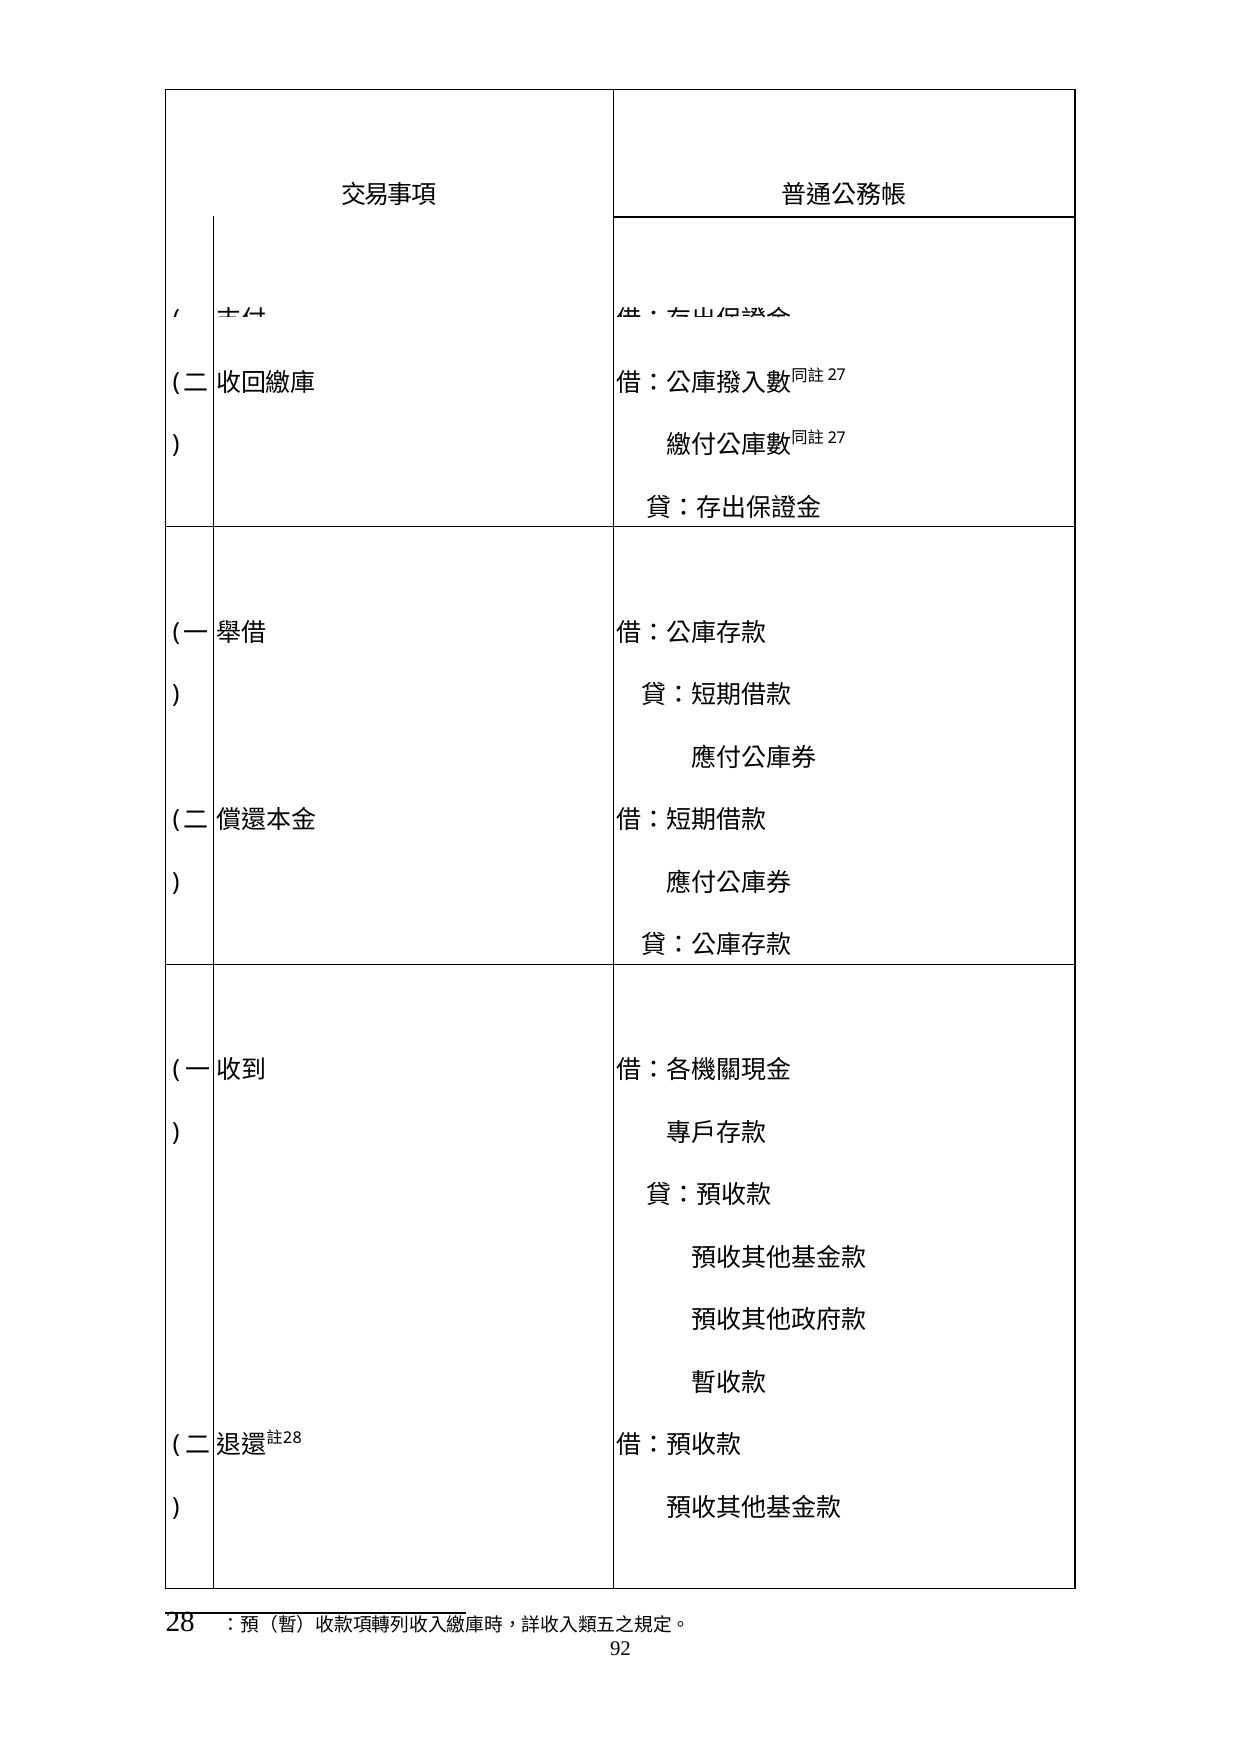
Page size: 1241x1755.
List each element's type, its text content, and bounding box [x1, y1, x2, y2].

table_cell 五 [166, 965, 213, 1011]
table_cell (二) [166, 776, 213, 964]
table_cell (一) [166, 574, 213, 776]
table_cell (一) [166, 216, 213, 317]
table_cell [614, 965, 1074, 1011]
table_cell 收回繳庫 [214, 317, 613, 526]
table_cell 收到 [214, 1011, 613, 1401]
table_cell 四 [166, 527, 213, 573]
table_cell 借：公庫存款 貸：短期借款 應付公庫券 [614, 574, 1074, 776]
table_cell 借：短期借款 應付公庫券 貸：公庫存款 [614, 776, 1074, 964]
table_cell (一) [166, 1011, 213, 1401]
table_cell [614, 527, 1074, 573]
table_cell 借：預收款 預收其他基金款 [614, 1401, 1074, 1588]
table_cell 退還註 [214, 1401, 613, 1588]
table_cell (二) [166, 1401, 213, 1588]
table_cell 借：公庫撥入數同註27 繳付公庫數同註27 貸：存出保證金 [614, 317, 1074, 526]
table_cell 公庫券、短期借款之舉借、償還 [214, 527, 613, 573]
table_cell 支付 [214, 216, 613, 317]
table_cell 償還本金 [214, 776, 613, 964]
table_header 普通公務帳 [614, 90, 1074, 216]
table_cell 借：存出保證金 貸：公庫撥入數 [614, 218, 1074, 317]
table_cell 舉借 [214, 574, 613, 776]
table_cell (二) [166, 317, 213, 526]
table_header 交易事項 [166, 90, 613, 216]
table_cell 借：各機關現金 專戶存款 貸：預收款 預收其他基金款 預收其他政府款 暫收款 [614, 1011, 1074, 1401]
table_cell 預收或暫收款項 [214, 965, 613, 1011]
